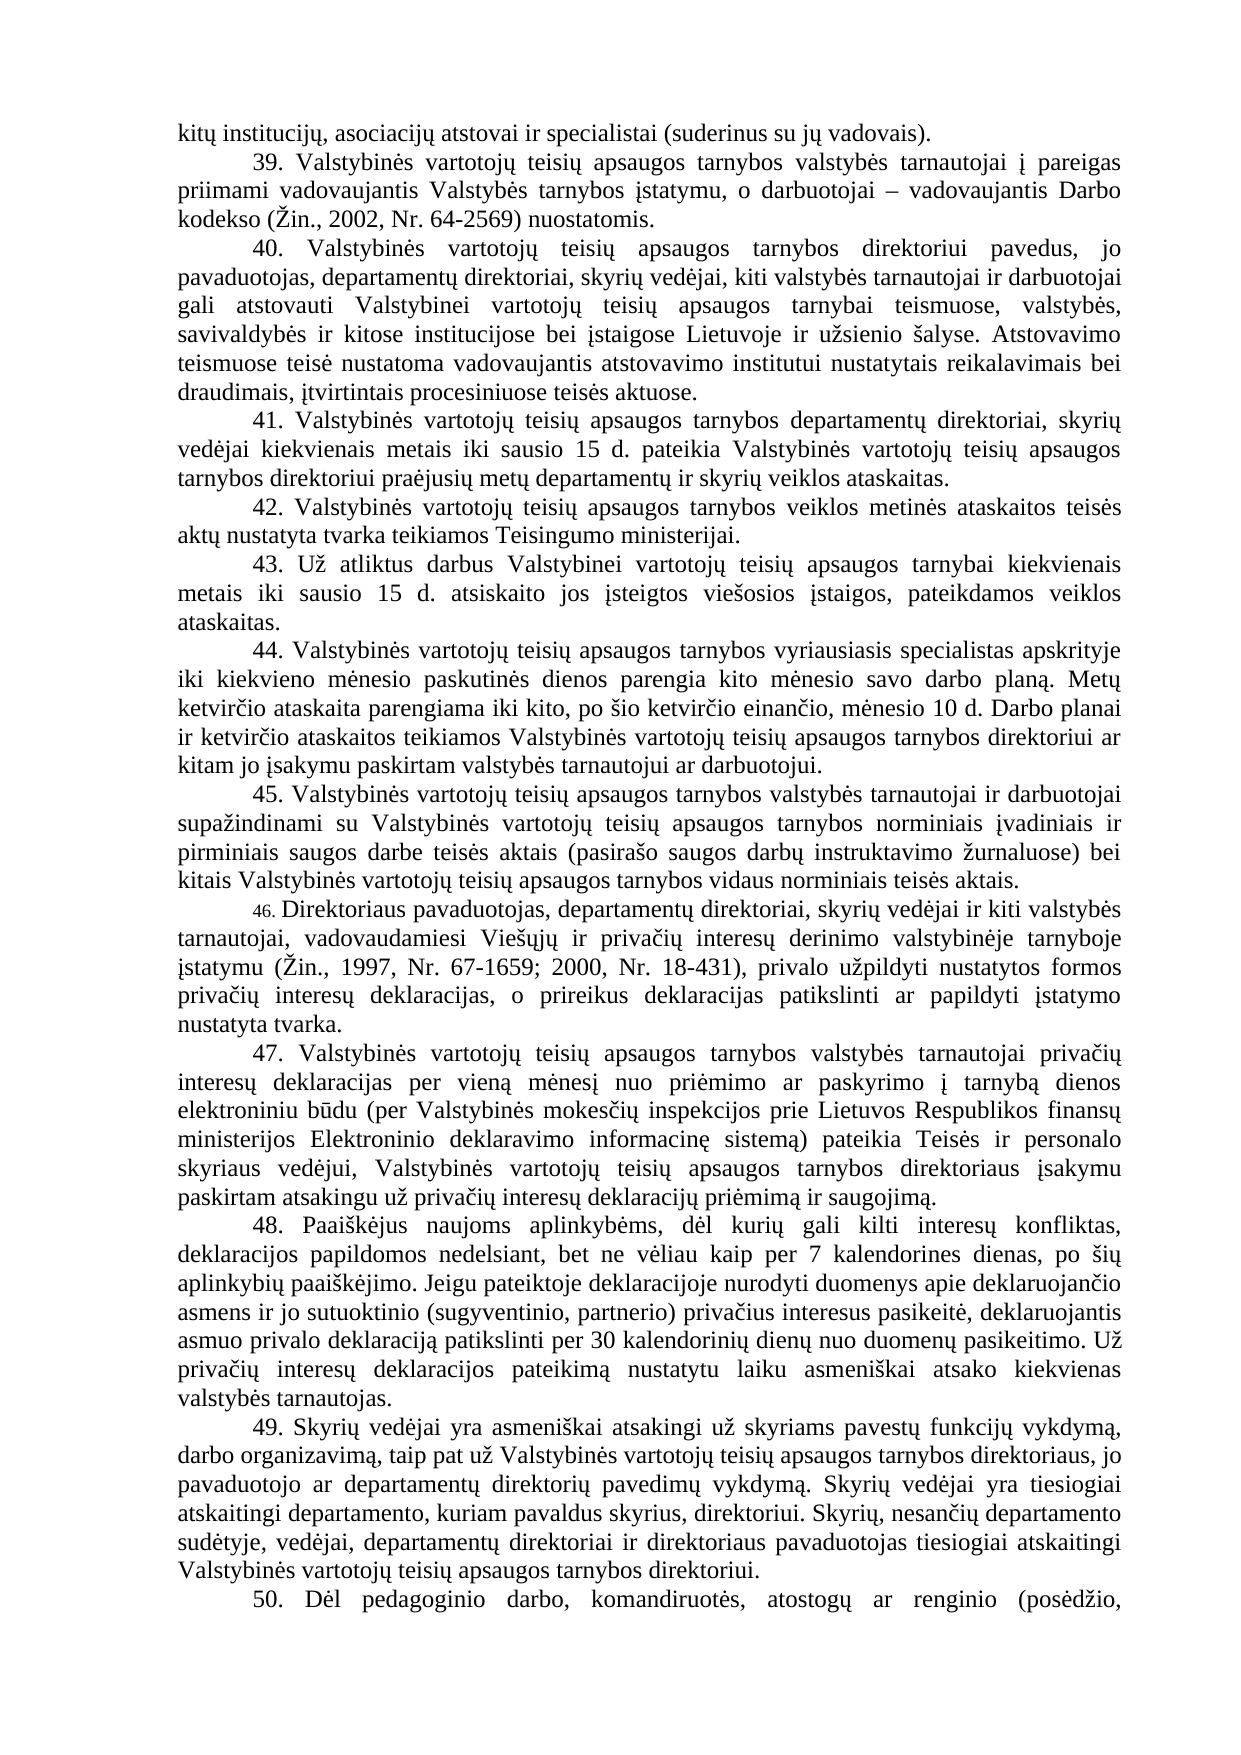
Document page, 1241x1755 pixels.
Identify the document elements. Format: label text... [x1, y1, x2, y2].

text 40. Valstybinės vartotojų teisių apsaugos tarnybos direktoriui pavedus, jo pavaduotojas, departamentų direktoriai, skyrių vedėjai, kiti valstybės tarnautojai ir darbuotojai gali atstovauti Valstybinei vartotojų teisių apsaugos tarnybai teismuose, valstybės, savivaldybės ir kitose institucijose bei įstaigose Lietuvoje ir užsienio šalyse. Atstovavimo teismuose teisė nustatoma vadovaujantis atstovavimo institutui nustatytais reikalavimais bei draudimais, įtvirtintais procesiniuose teisės aktuose. [177, 233, 1122, 406]
text 45. Valstybinės vartotojų teisių apsaugos tarnybos valstybės tarnautojai ir darbuotojai supažindinami su Valstybinės vartotojų teisių apsaugos tarnybos norminiais įvadiniais ir pirminiais saugos darbe teisės aktais (pasirašo saugos darbų instruktavimo žurnaluose) bei kitais Valstybinės vartotojų teisių apsaugos tarnybos vidaus norminiais teisės aktais. [177, 779, 1122, 894]
text 48. Paaiškėjus naujoms aplinkybėms, dėl kurių gali kilti interesų konfliktas, deklaracijos papildomos nedelsiant, bet ne vėliau kaip per 7 kalendorines dienas, po šių aplinkybių paaiškėjimo. Jeigu pateiktoje deklaracijoje nurodyti duomenys apie deklaruojančio asmens ir jo sutuoktinio (sugyventinio, partnerio) privačius interesus pasikeitė, deklaruojantis asmuo privalo deklaraciją patikslinti per 30 kalendorinių dienų nuo duomenų pasikeitimo. Už privačių interesų deklaracijos pateikimą nustatytu laiku asmeniškai atsako kiekvienas valstybės tarnautojas. [177, 1211, 1122, 1412]
text 43. Už atliktus darbus Valstybinei vartotojų teisių apsaugos tarnybai kiekvienais metais iki sausio 15 d. atsiskaito jos įsteigtos viešosios įstaigos, pateikdamos veiklos ataskaitas. [177, 549, 1122, 636]
text 41. Valstybinės vartotojų teisių apsaugos tarnybos departamentų direktoriai, skyrių vedėjai kiekvienais metais iki sausio 15 d. pateikia Valstybinės vartotojų teisių apsaugos tarnybos direktoriui praėjusių metų departamentų ir skyrių veiklos ataskaitas. [177, 406, 1122, 492]
text 44. Valstybinės vartotojų teisių apsaugos tarnybos vyriausiasis specialistas apskrityje iki kiekvieno mėnesio paskutinės dienos parengia kito mėnesio savo darbo planą. Metų ketvirčio ataskaita parengiama iki kito, po šio ketvirčio einančio, mėnesio 10 d. Darbo planai ir ketvirčio ataskaitos teikiamos Valstybinės vartotojų teisių apsaugos tarnybos direktoriui ar kitam jo įsakymu paskirtam valstybės tarnautojui ar darbuotojui. [177, 636, 1122, 779]
text 46. Direktoriaus pavaduotojas, departamentų direktoriai, skyrių vedėjai ir kiti valstybės tarnautojai, vadovaudamiesi Viešųjų ir privačių interesų derinimo valstybinėje tarnyboje įstatymu (Žin., 1997, Nr. 67-1659; 2000, Nr. 18-431), privalo užpildyti nustatytos formos privačių interesų deklaracijas, o prireikus deklaracijas patikslinti ar papildyti įstatymo nustatyta tvarka. [177, 894, 1122, 1038]
text 49. Skyrių vedėjai yra asmeniškai atsakingi už skyriams pavestų funkcijų vykdymą, darbo organizavimą, taip pat už Valstybinės vartotojų teisių apsaugos tarnybos direktoriaus, jo pavaduotojo ar departamentų direktorių pavedimų vykdymą. Skyrių vedėjai yra tiesiogiai atskaitingi departamento, kuriam pavaldus skyrius, direktoriui. Skyrių, nesančių departamento sudėtyje, vedėjai, departamentų direktoriai ir direktoriaus pavaduotojas tiesiogiai atskaitingi Valstybinės vartotojų teisių apsaugos tarnybos direktoriui. [177, 1412, 1122, 1584]
text 50. Dėl pedagoginio darbo, komandiruotės, atostogų ar renginio (posėdžio, [177, 1584, 1122, 1613]
text kitų institucijų, asociacijų atstovai ir specialistai (suderinus su jų vadovais). [177, 118, 1122, 147]
text 39. Valstybinės vartotojų teisių apsaugos tarnybos valstybės tarnautojai į pareigas priimami vadovaujantis Valstybės tarnybos įstatymu, o darbuotojai – vadovaujantis Darbo kodekso (Žin., 2002, Nr. 64-2569) nuostatomis. [177, 147, 1122, 233]
text 47. Valstybinės vartotojų teisių apsaugos tarnybos valstybės tarnautojai privačių interesų deklaracijas per vieną mėnesį nuo priėmimo ar paskyrimo į tarnybą dienos elektroniniu būdu (per Valstybinės mokesčių inspekcijos prie Lietuvos Respublikos finansų ministerijos Elektroninio deklaravimo informacinę sistemą) pateikia Teisės ir personalo skyriaus vedėjui, Valstybinės vartotojų teisių apsaugos tarnybos direktoriaus įsakymu paskirtam atsakingu už privačių interesų deklaracijų priėmimą ir saugojimą. [177, 1038, 1122, 1211]
text 42. Valstybinės vartotojų teisių apsaugos tarnybos veiklos metinės ataskaitos teisės aktų nustatyta tvarka teikiamos Teisingumo ministerijai. [177, 492, 1122, 549]
